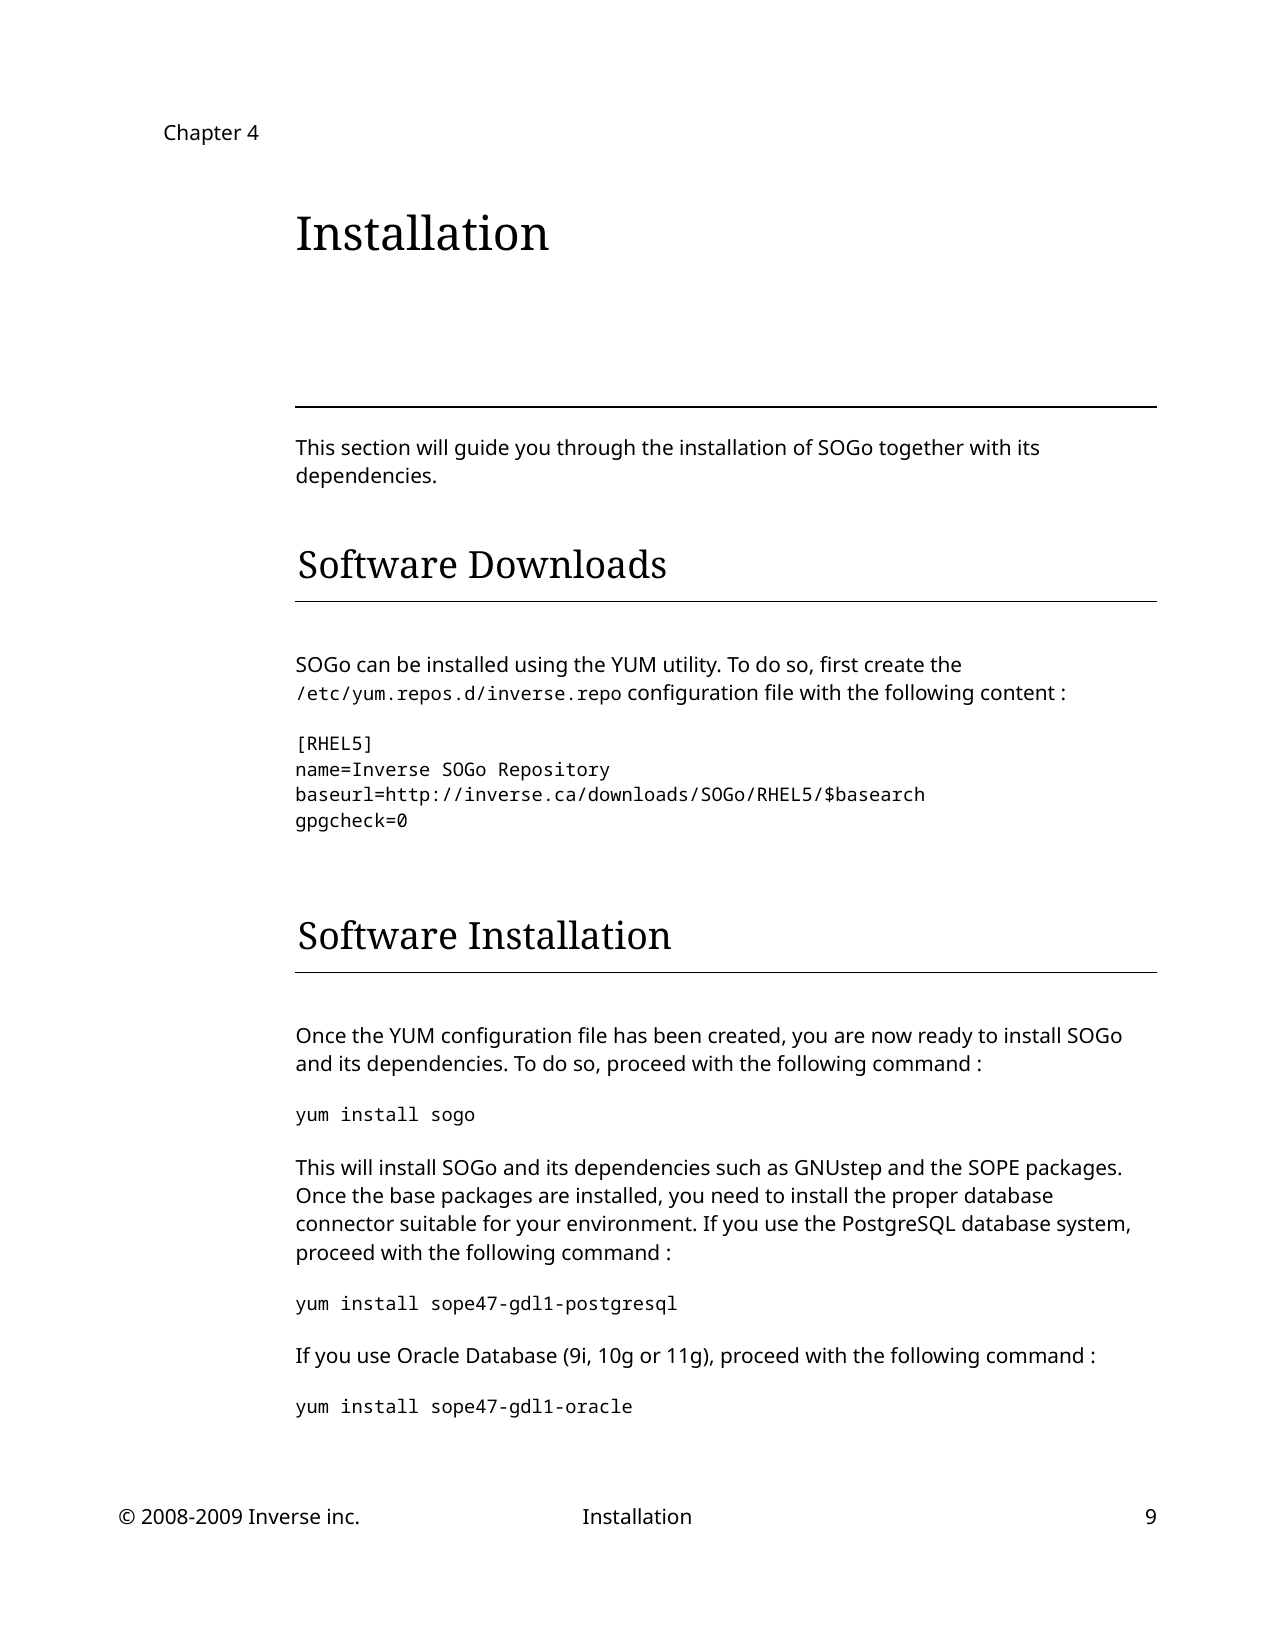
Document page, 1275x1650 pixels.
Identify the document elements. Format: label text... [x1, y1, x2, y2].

text [RHEL5] [295, 731, 1157, 756]
text yum install sope47-gdl1-postgresql [295, 1290, 1157, 1316]
text Once the YUM configuration file has been created, you are now ready to install SOGo and its dependencies. To do so, proceed with the following command : [295, 1021, 1157, 1078]
text This will install SOGo and its dependencies such as GNUstep and the SOPE packages. Once the base packages are installed, you need to install the proper database connector suitable for your environment. If you use the PostgreSQL database system, proceed with the following command : [295, 1153, 1157, 1266]
subtitle Installation [295, 201, 1157, 406]
text If you use Oracle Database (9i, 10g or 11g), proceed with the following command : [295, 1341, 1157, 1369]
text gpgcheck=0 [295, 807, 1157, 833]
text yum install sogo [295, 1102, 1157, 1127]
subtitle Software Downloads [295, 538, 1157, 601]
subtitle Software Installation [295, 909, 1157, 972]
text yum install sope47-gdl1-oracle [295, 1393, 1157, 1419]
text baseurl=http://inverse.ca/downloads/SOGo/RHEL5/$basearch [295, 782, 1157, 807]
text name=Inverse SOGo Repository [295, 756, 1157, 782]
text This section will guide you through the installation of SOGo together with its dependencies. [295, 433, 1157, 490]
text SOGo can be installed using the YUM utility. To do so, first create the /etc/yum.repos.d/inverse.repo configuration file with the following content : [295, 650, 1157, 707]
